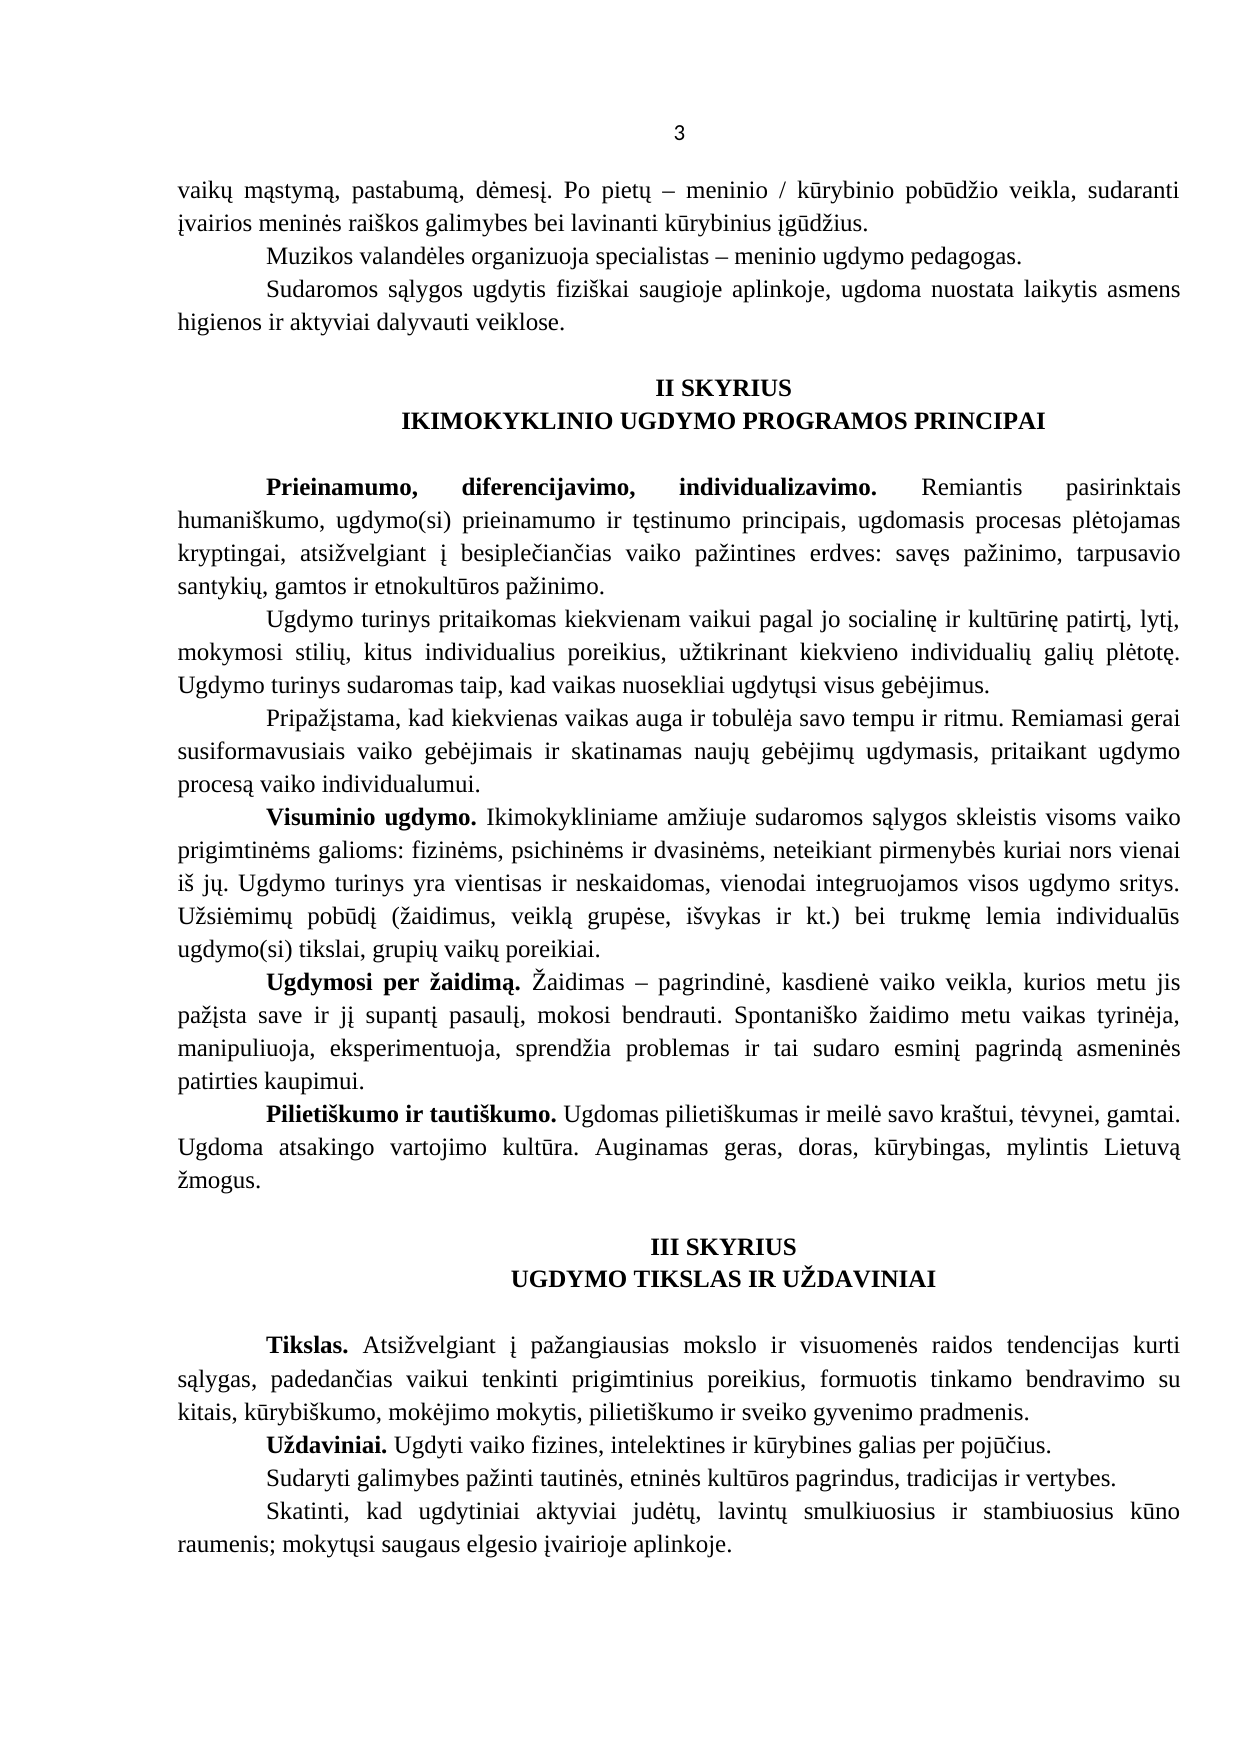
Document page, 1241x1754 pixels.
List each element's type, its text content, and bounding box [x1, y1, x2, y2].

text Visuminio ugdymo. Ikimokykliniame amžiuje sudaromos sąlygos skleistis visoms vaiko prigimtinėms galioms: fizinėms, psichinėms ir dvasinėms, neteikiant pirmenybės kuriai nors vienai iš jų. Ugdymo turinys yra vientisas ir neskaidomas, vienodai integruojamos visos ugdymo sritys. Užsiėmimų pobūdį (žaidimus, veiklą grupėse, išvykas ir kt.) bei trukmę lemia individualūs ugdymo(si) tikslai, grupių vaikų poreikiai. [177, 802, 1181, 963]
text vaikų mąstymą, pastabumą, dėmesį. Po pietų – meninio / kūrybinio pobūdžio veikla, sudaranti įvairios meninės raiškos galimybes bei lavinanti kūrybinius įgūdžius. [177, 175, 1181, 237]
text Ugdymosi per žaidimą. Žaidimas – pagrindinė, kasdienė vaiko veikla, kurios metu jis pažįsta save ir jį supantį pasaulį, mokosi bendrauti. Spontaniško žaidimo metu vaikas tyrinėja, manipuliuoja, eksperimentuoja, sprendžia problemas ir tai sudaro esminį pagrindą asmeninės patirties kaupimui. [177, 967, 1181, 1095]
text Prieinamumo, diferencijavimo, individualizavimo. Remiantis pasirinktais humaniškumo, ugdymo(si) prieinamumo ir tęstinumo principais, ugdomasis procesas plėtojamas kryptingai, atsižvelgiant į besiplečiančias vaiko pažintines erdves: savęs pažinimo, tarpusavio santykių, gamtos ir etnokultūros pažinimo. [177, 472, 1181, 600]
text Sudaromos sąlygos ugdytis fiziškai saugioje aplinkoje, ugdoma nuostata laikytis asmens higienos ir aktyviai dalyvauti veiklose. [177, 274, 1181, 336]
text II SKYRIUS [177, 373, 1181, 402]
text III SKYRIUS [177, 1232, 1181, 1260]
text Ugdymo turinys pritaikomas kiekvienam vaikui pagal jo socialinę ir kultūrinę patirtį, lytį, mokymosi stilių, kitus individualius poreikius, užtikrinant kiekvieno individualių galių plėtotę. Ugdymo turinys sudaromas taip, kad vaikas nuosekliai ugdytųsi visus gebėjimus. [177, 604, 1181, 699]
text Uždaviniai. Ugdyti vaiko fizines, intelektines ir kūrybines galias per pojūčius. [177, 1430, 1181, 1458]
text Skatinti, kad ugdytiniai aktyviai judėtų, lavintų smulkiuosius ir stambiuosius kūno raumenis; mokytųsi saugaus elgesio įvairioje aplinkoje. [177, 1496, 1181, 1557]
text Muzikos valandėles organizuoja specialistas – meninio ugdymo pedagogas. [177, 241, 1181, 270]
text Pilietiškumo ir tautiškumo. Ugdomas pilietiškumas ir meilė savo kraštui, tėvynei, gamtai. Ugdoma atsakingo vartojimo kultūra. Auginamas geras, doras, kūrybingas, mylintis Lietuvą žmogus. [177, 1099, 1181, 1194]
text Pripažįstama, kad kiekvienas vaikas auga ir tobulėja savo tempu ir ritmu. Remiamasi gerai susiformavusiais vaiko gebėjimais ir skatinamas naujų gebėjimų ugdymasis, pritaikant ugdymo procesą vaiko individualumui. [177, 703, 1181, 798]
text Tikslas. Atsižvelgiant į pažangiausias mokslo ir visuomenės raidos tendencijas kurti sąlygas, padedančias vaikui tenkinti prigimtinius poreikius, formuotis tinkamo bendravimo su kitais, kūrybiškumo, mokėjimo mokytis, pilietiškumo ir sveiko gyvenimo pradmenis. [177, 1331, 1181, 1425]
text Sudaryti galimybes pažinti tautinės, etninės kultūros pagrindus, tradicijas ir vertybes. [177, 1463, 1181, 1491]
text UGDYMO TIKSLAS IR UŽDAVINIAI [177, 1264, 1181, 1293]
text IKIMOKYKLINIO UGDYMO PROGRAMOS PRINCIPAI [177, 406, 1181, 435]
